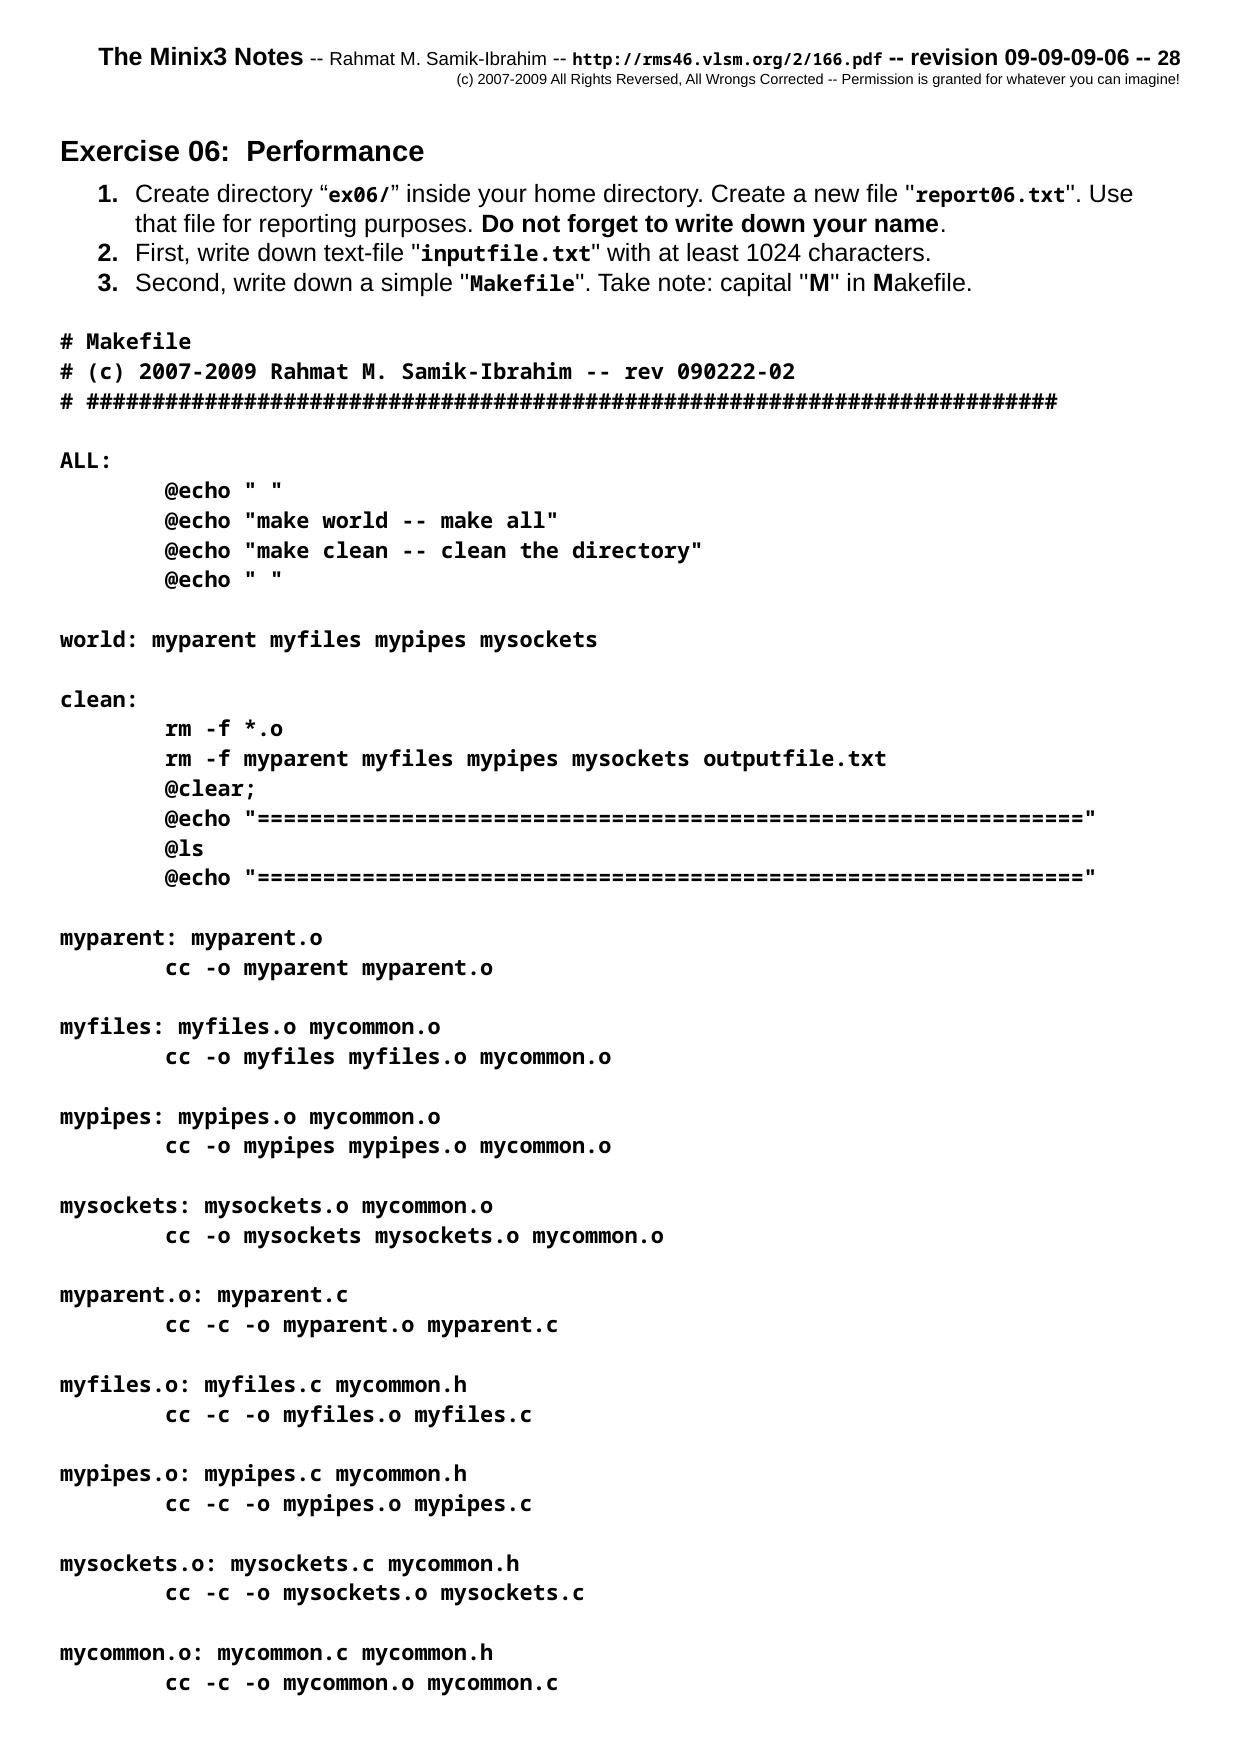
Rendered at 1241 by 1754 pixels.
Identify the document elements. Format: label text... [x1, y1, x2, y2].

text # ########################################################################## [60, 386, 1181, 416]
text @echo " " [60, 564, 1181, 594]
text cc -c -o mysockets.o mysockets.c [60, 1577, 1181, 1607]
text cc -c -o mycommon.o mycommon.c [60, 1667, 1181, 1697]
text rm -f *.o [60, 713, 1181, 743]
text mypipes.o: mypipes.c mycommon.h [60, 1458, 1181, 1488]
text # (c) 2007-2009 Rahmat M. Samik-Ibrahim -- rev 090222-02 [60, 356, 1181, 386]
text @echo "make world -- make all" [60, 505, 1181, 535]
text cc -c -o myparent.o myparent.c [60, 1309, 1181, 1339]
text @echo "make clean -- clean the directory" [60, 535, 1181, 564]
text @clear; [60, 773, 1181, 803]
text clean: [60, 684, 1181, 713]
text myparent.o: myparent.c [60, 1279, 1181, 1309]
list Second, write down a simple ''Makefile''. Take note: capital ''M'' in Makefile. [97, 268, 1181, 297]
text rm -f myparent myfiles mypipes mysockets outputfile.txt [60, 743, 1181, 773]
text world: myparent myfiles mypipes mysockets [60, 624, 1181, 654]
text cc -o myfiles myfiles.o mycommon.o [60, 1041, 1181, 1071]
text @echo "===============================================================" [60, 803, 1181, 833]
text myfiles: myfiles.o mycommon.o [60, 1011, 1181, 1041]
text @echo " " [60, 475, 1181, 505]
text cc -o myparent myparent.o [60, 952, 1181, 982]
text myparent: myparent.o [60, 922, 1181, 952]
text mypipes: mypipes.o mycommon.o [60, 1101, 1181, 1131]
text cc -o mypipes mypipes.o mycommon.o [60, 1131, 1181, 1160]
text myfiles.o: myfiles.c mycommon.h [60, 1369, 1181, 1399]
list First, write down text-file "inputfile.txt" with at least 1024 characters. [97, 238, 1181, 268]
text # Makefile [60, 326, 1181, 356]
text mycommon.o: mycommon.c mycommon.h [60, 1637, 1181, 1667]
subtitle Exercise 06: Performance [60, 134, 1181, 167]
text cc -o mysockets mysockets.o mycommon.o [60, 1220, 1181, 1250]
list Create directory “ex06/” inside your home directory. Create a new file ''report06.txt''. Use that file for reporting purposes. Do not forget to write down your name. [97, 179, 1181, 238]
text ALL: [60, 445, 1181, 475]
text mysockets.o: mysockets.c mycommon.h [60, 1548, 1181, 1577]
text @ls [60, 833, 1181, 862]
text @echo "===============================================================" [60, 862, 1181, 892]
text cc -c -o mypipes.o mypipes.c [60, 1488, 1181, 1518]
text cc -c -o myfiles.o myfiles.c [60, 1399, 1181, 1428]
text mysockets: mysockets.o mycommon.o [60, 1190, 1181, 1220]
